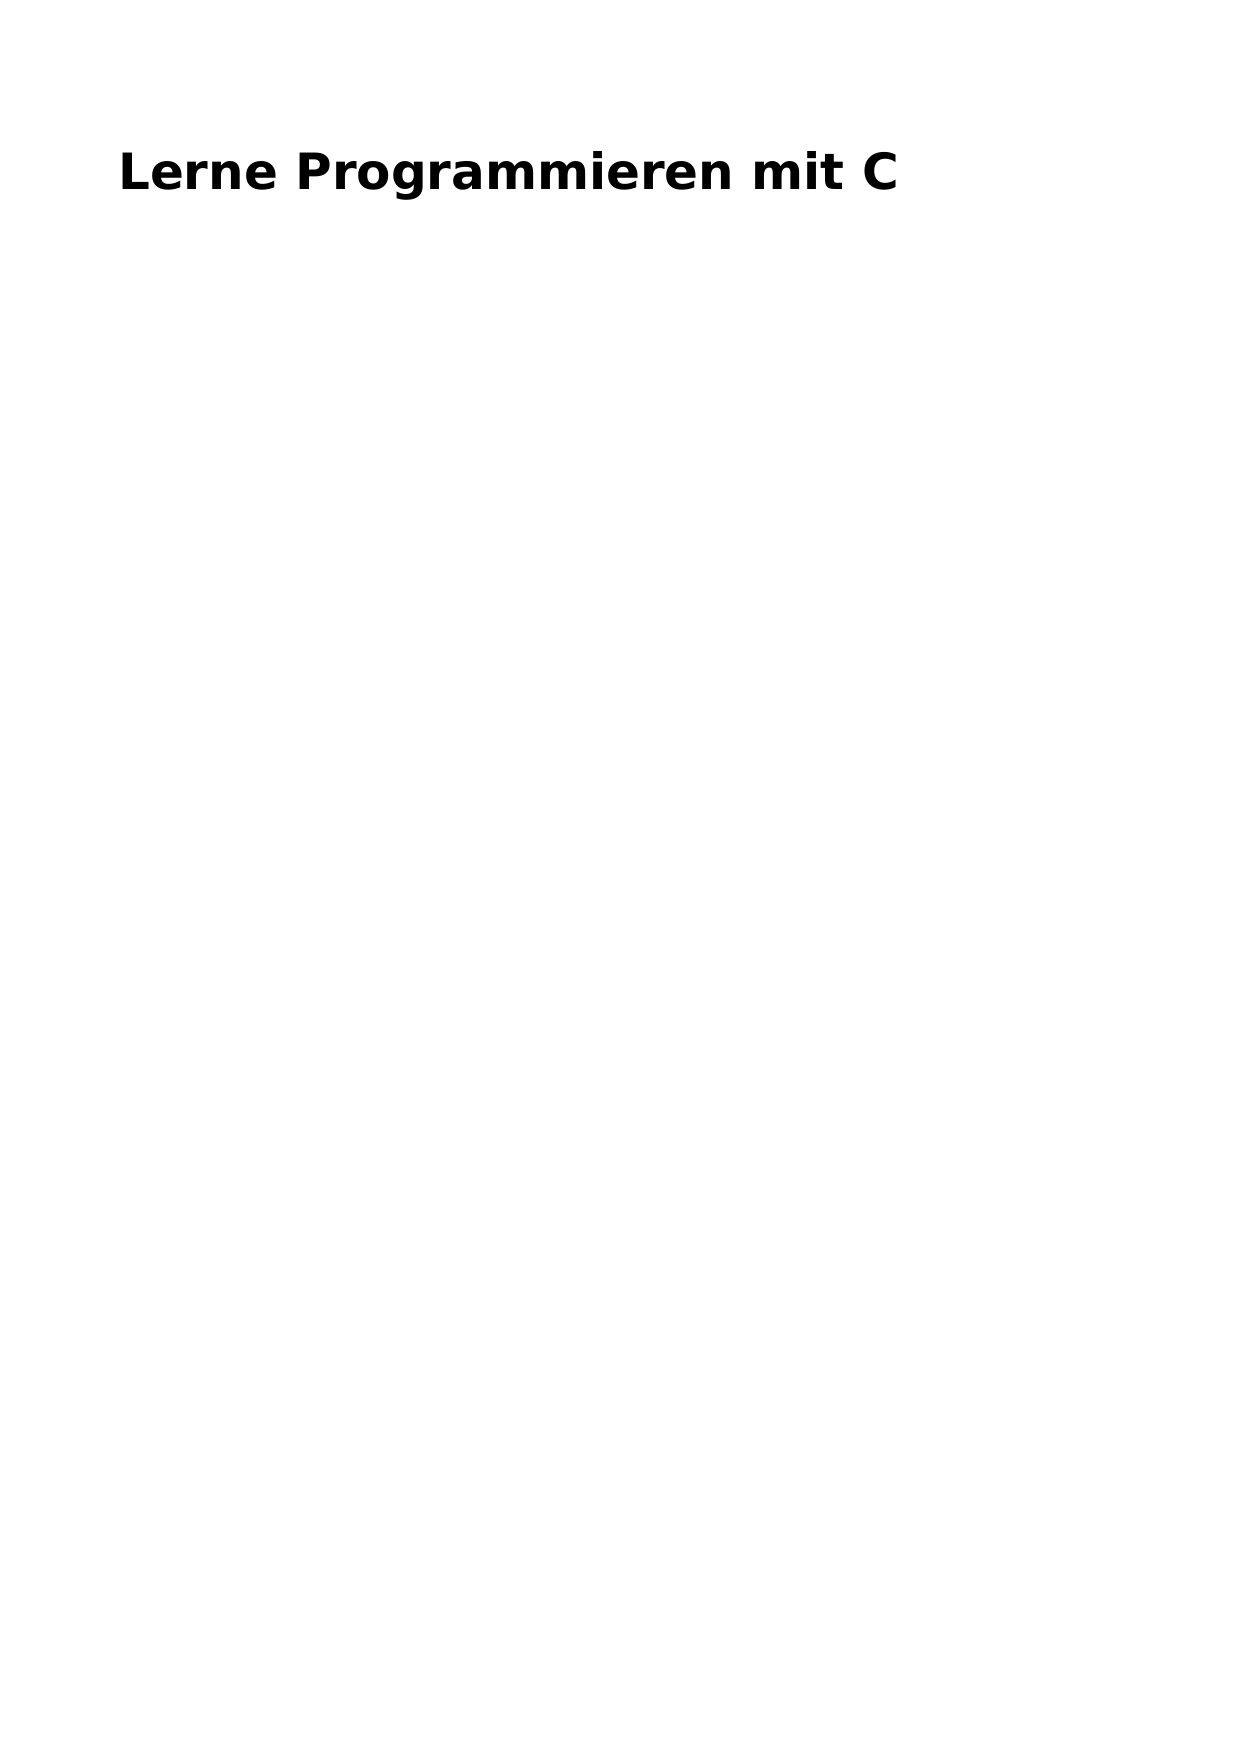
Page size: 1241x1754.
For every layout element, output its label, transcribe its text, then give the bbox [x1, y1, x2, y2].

subtitle Lerne Programmieren mit C [118, 143, 1122, 201]
